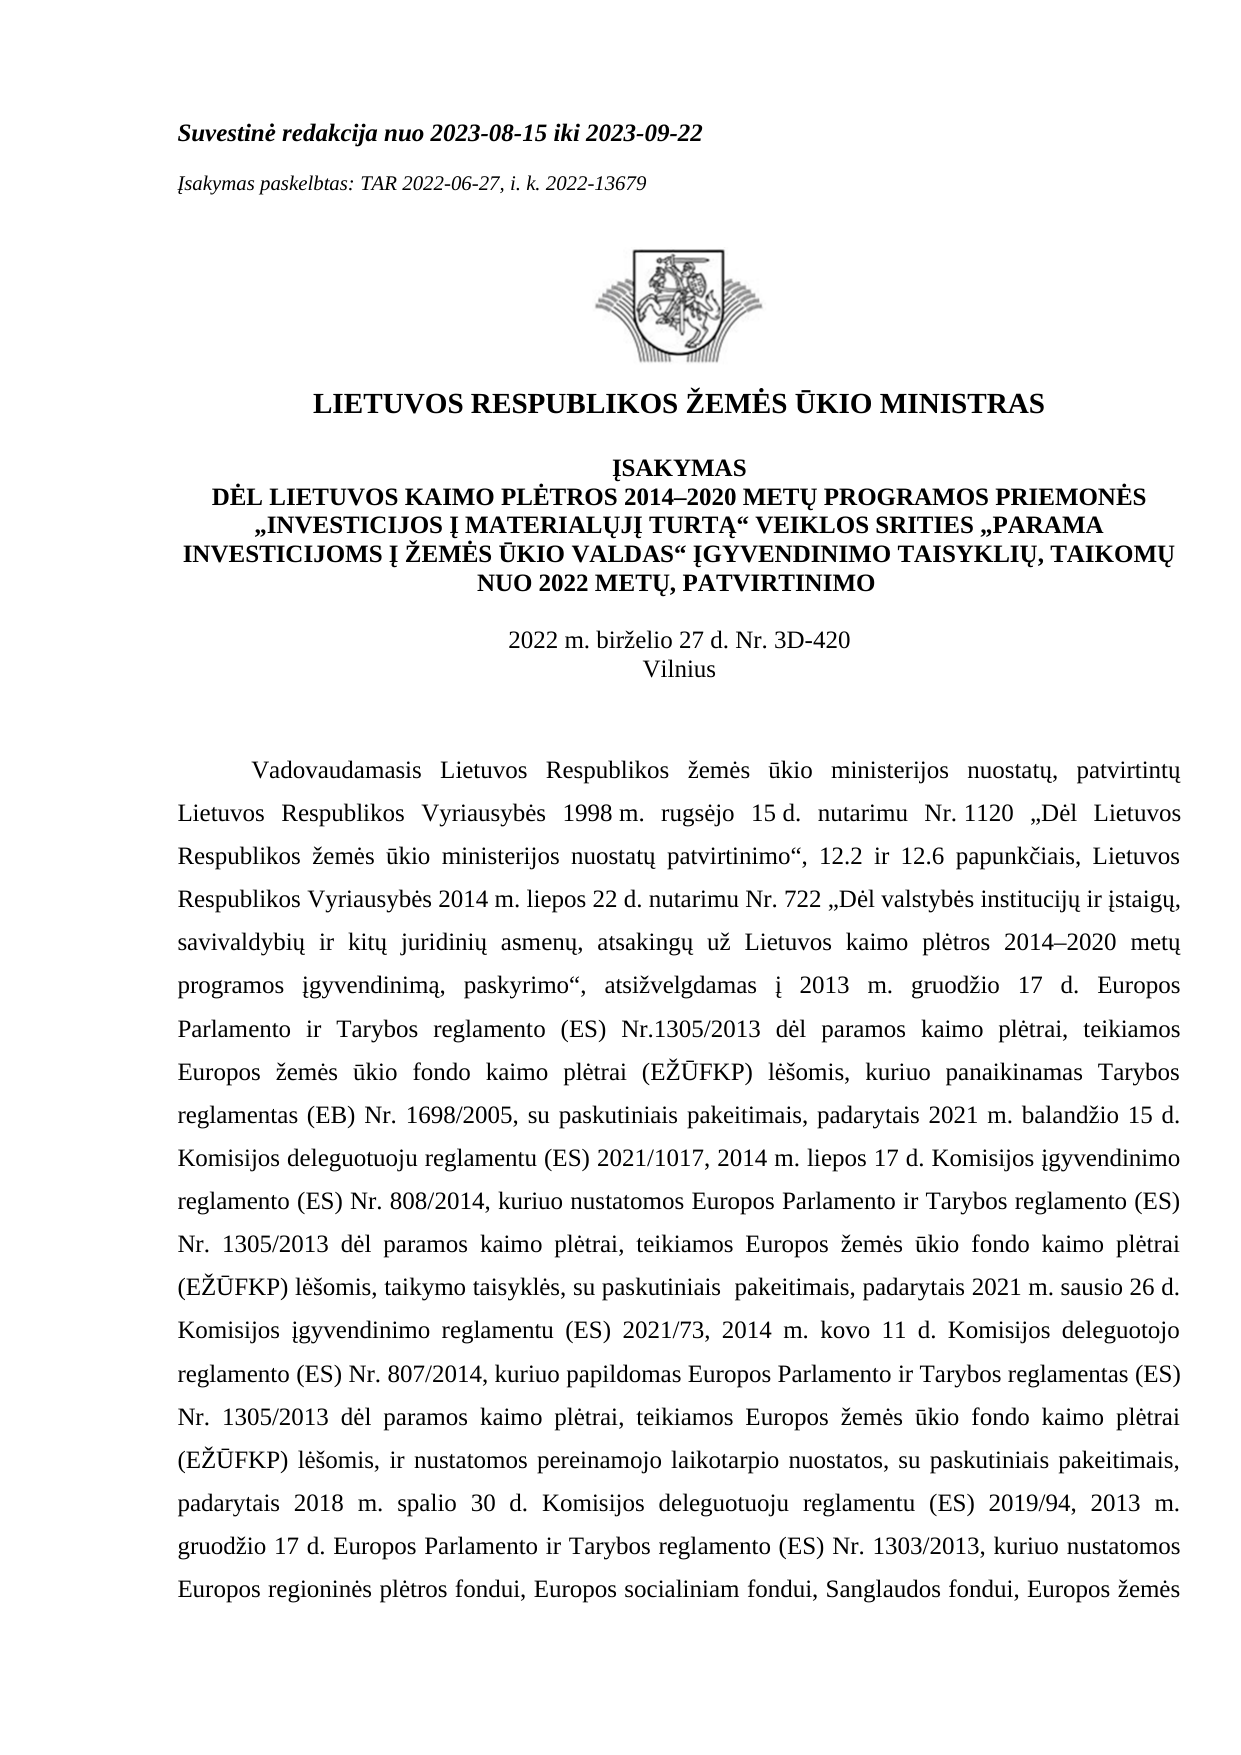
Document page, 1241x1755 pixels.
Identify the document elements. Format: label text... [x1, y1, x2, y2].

text DĖL LIETUVOS KAIMO PLĖTROS 2014–2020 METŲ PROGRAMOS PRIEMONĖS „INVESTICIJOS Į MATERIALŲJĮ TURTĄ“ VEIKLOS SRITIES „PARAMA INVESTICIJOMS Į ŽEMĖS ŪKIO VALDAS“ ĮGYVENDINIMO TAISYKLIŲ, TAIKOMŲ NUO 2022 METŲ, PATVIRTINIMO [177, 482, 1181, 597]
text Vadovaudamasis Lietuvos Respublikos žemės ūkio ministerijos nuostatų, patvirtintų Lietuvos Respublikos Vyriausybės 1998 m. rugsėjo 15 d. nutarimu Nr. 1120 „Dėl Lietuvos Respublikos žemės ūkio ministerijos nuostatų patvirtinimo“, 12.2 ir 12.6 papunkčiais, Lietuvos Respublikos Vyriausybės 2014 m. liepos 22 d. nutarimu Nr. 722 „Dėl valstybės institucijų ir įstaigų, savivaldybių ir kitų juridinių asmenų, atsakingų už Lietuvos kaimo plėtros 2014–2020 metų programos įgyvendinimą, paskyrimo“, atsižvelgdamas į 2013 m. gruodžio 17 d. Europos Parlamento ir Tarybos reglamento (ES) Nr.1305/2013 dėl paramos kaimo plėtrai, teikiamos Europos žemės ūkio fondo kaimo plėtrai (EŽŪFKP) lėšomis, kuriuo panaikinamas Tarybos reglamentas (EB) Nr. 1698/2005, su paskutiniais pakeitimais, padarytais 2021 m. balandžio 15 d. Komisijos deleguotuoju reglamentu (ES) 2021/1017, 2014 m. liepos 17 d. Komisijos įgyvendinimo reglamento (ES) Nr. 808/2014, kuriuo nustatomos Europos Parlamento ir Tarybos reglamento (ES) Nr. 1305/2013 dėl paramos kaimo plėtrai, teikiamos Europos žemės ūkio fondo kaimo plėtrai (EŽŪFKP) lėšomis, taikymo taisyklės, su paskutiniais pakeitimais, padarytais 2021 m. sausio 26 d. Komisijos įgyvendinimo reglamentu (ES) 2021/73, 2014 m. kovo 11 d. Komisijos deleguotojo reglamento (ES) Nr. 807/2014, kuriuo papildomas Europos Parlamento ir Tarybos reglamentas (ES) Nr. 1305/2013 dėl paramos kaimo plėtrai, teikiamos Europos žemės ūkio fondo kaimo plėtrai (EŽŪFKP) lėšomis, ir nustatomos pereinamojo laikotarpio nuostatos, su paskutiniais pakeitimais, padarytais 2018 m. spalio 30 d. Komisijos deleguotuoju reglamentu (ES) 2019/94, 2013 m. gruodžio 17 d. Europos Parlamento ir Tarybos reglamento (ES) Nr. 1303/2013, kuriuo nustatomos Europos regioninės plėtros fondui, Europos socialiniam fondui, Sanglaudos fondui, Europos žemės [177, 755, 1181, 1603]
text Suvestinė redakcija nuo 2023-08-15 iki 2023-09-22 [177, 118, 1181, 147]
text Įsakymas paskelbtas: TAR 2022-06-27, i. k. 2022-13679 [177, 171, 1181, 195]
text ĮSAKYMAS [177, 453, 1181, 482]
text Vilnius [177, 654, 1181, 683]
text 2022 m. birželio 27 d. Nr. 3D-420 [177, 626, 1181, 654]
text LIETUVOS RESPUBLIKOS ŽEMĖS ŪKIO MINISTRAS [177, 386, 1181, 419]
